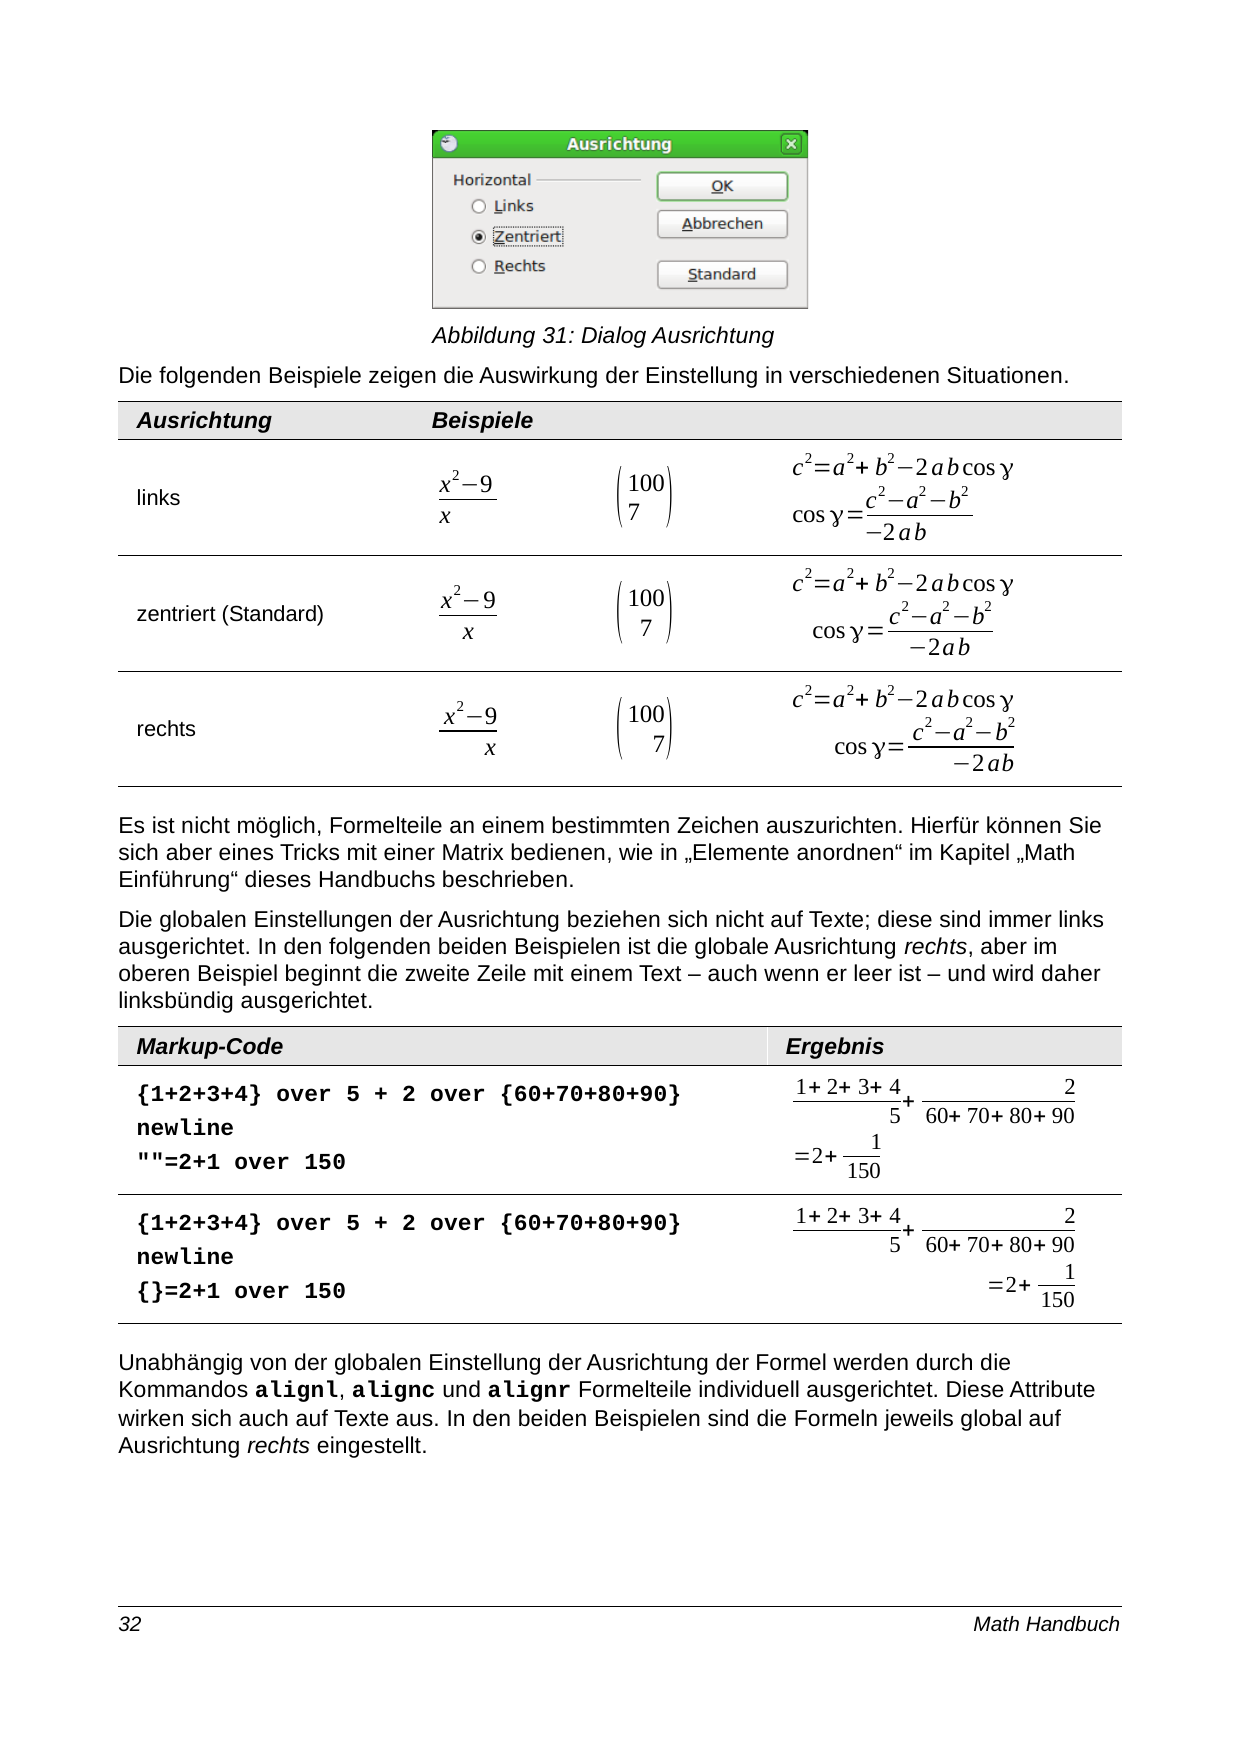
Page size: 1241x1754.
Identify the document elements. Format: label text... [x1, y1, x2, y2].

table_cell rechts [118, 672, 413, 786]
table_cell [768, 556, 1122, 671]
text Die globalen Einstellungen der Ausrichtung beziehen sich nicht auf Texte; diese sind immer links ausgerichtet. In den folgenden beiden Beispielen ist die globale Ausrichtung rechts, aber im oberen Beispiel beginnt die zweite Zeile mit einem Text – auch wenn er leer ist – und wird daher linksbündig ausgerichtet. [118, 905, 1122, 1014]
table_cell {1+2+3+4} over 5 + 2 over {60+70+80+90} newline ""=2+1 over 150 [118, 1066, 767, 1194]
table_cell zentriert (Standard) [118, 556, 413, 671]
table_header Beispiele [413, 402, 1122, 439]
table_cell [591, 440, 768, 555]
text Unabhängig von der globalen Einstellung der Ausrichtung der Formel werden durch die Kommandos alignl, alignc und alignr Formelteile individuell ausgerichtet. Diese Attribute wirken sich auch auf Texte aus. In den beiden Beispielen sind die Formeln jeweils global auf Ausrichtung rechts eingestellt. [118, 1348, 1122, 1459]
table_cell [413, 672, 591, 786]
picture [432, 130, 809, 309]
table_cell [591, 672, 768, 786]
text Abbildung 31: Dialog Ausrichtung [432, 321, 808, 348]
table_cell [768, 672, 1122, 786]
table_cell [413, 440, 591, 555]
table_cell links [118, 440, 413, 555]
table_cell [413, 556, 591, 671]
table_cell [768, 1195, 1122, 1323]
table_cell [591, 556, 768, 671]
table_header Ausrichtung [118, 402, 413, 439]
text Es ist nicht möglich, Formelteile an einem bestimmten Zeichen auszurichten. Hierfür können Sie sich aber eines Tricks mit einer Matrix bedienen, wie in „Elemente anordnen“ im Kapitel „Math Einführung“ dieses Handbuchs beschrieben. [118, 812, 1122, 893]
table_cell {1+2+3+4} over 5 + 2 over {60+70+80+90} newline {}=2+1 over 150 [118, 1195, 767, 1323]
table_header Markup-Code [118, 1027, 767, 1065]
text Die folgenden Beispiele zeigen die Auswirkung der Einstellung in verschiedenen Situationen. [118, 361, 1122, 388]
table_cell [768, 440, 1122, 555]
table_header Ergebnis [768, 1027, 1122, 1065]
table_cell [768, 1066, 1122, 1194]
